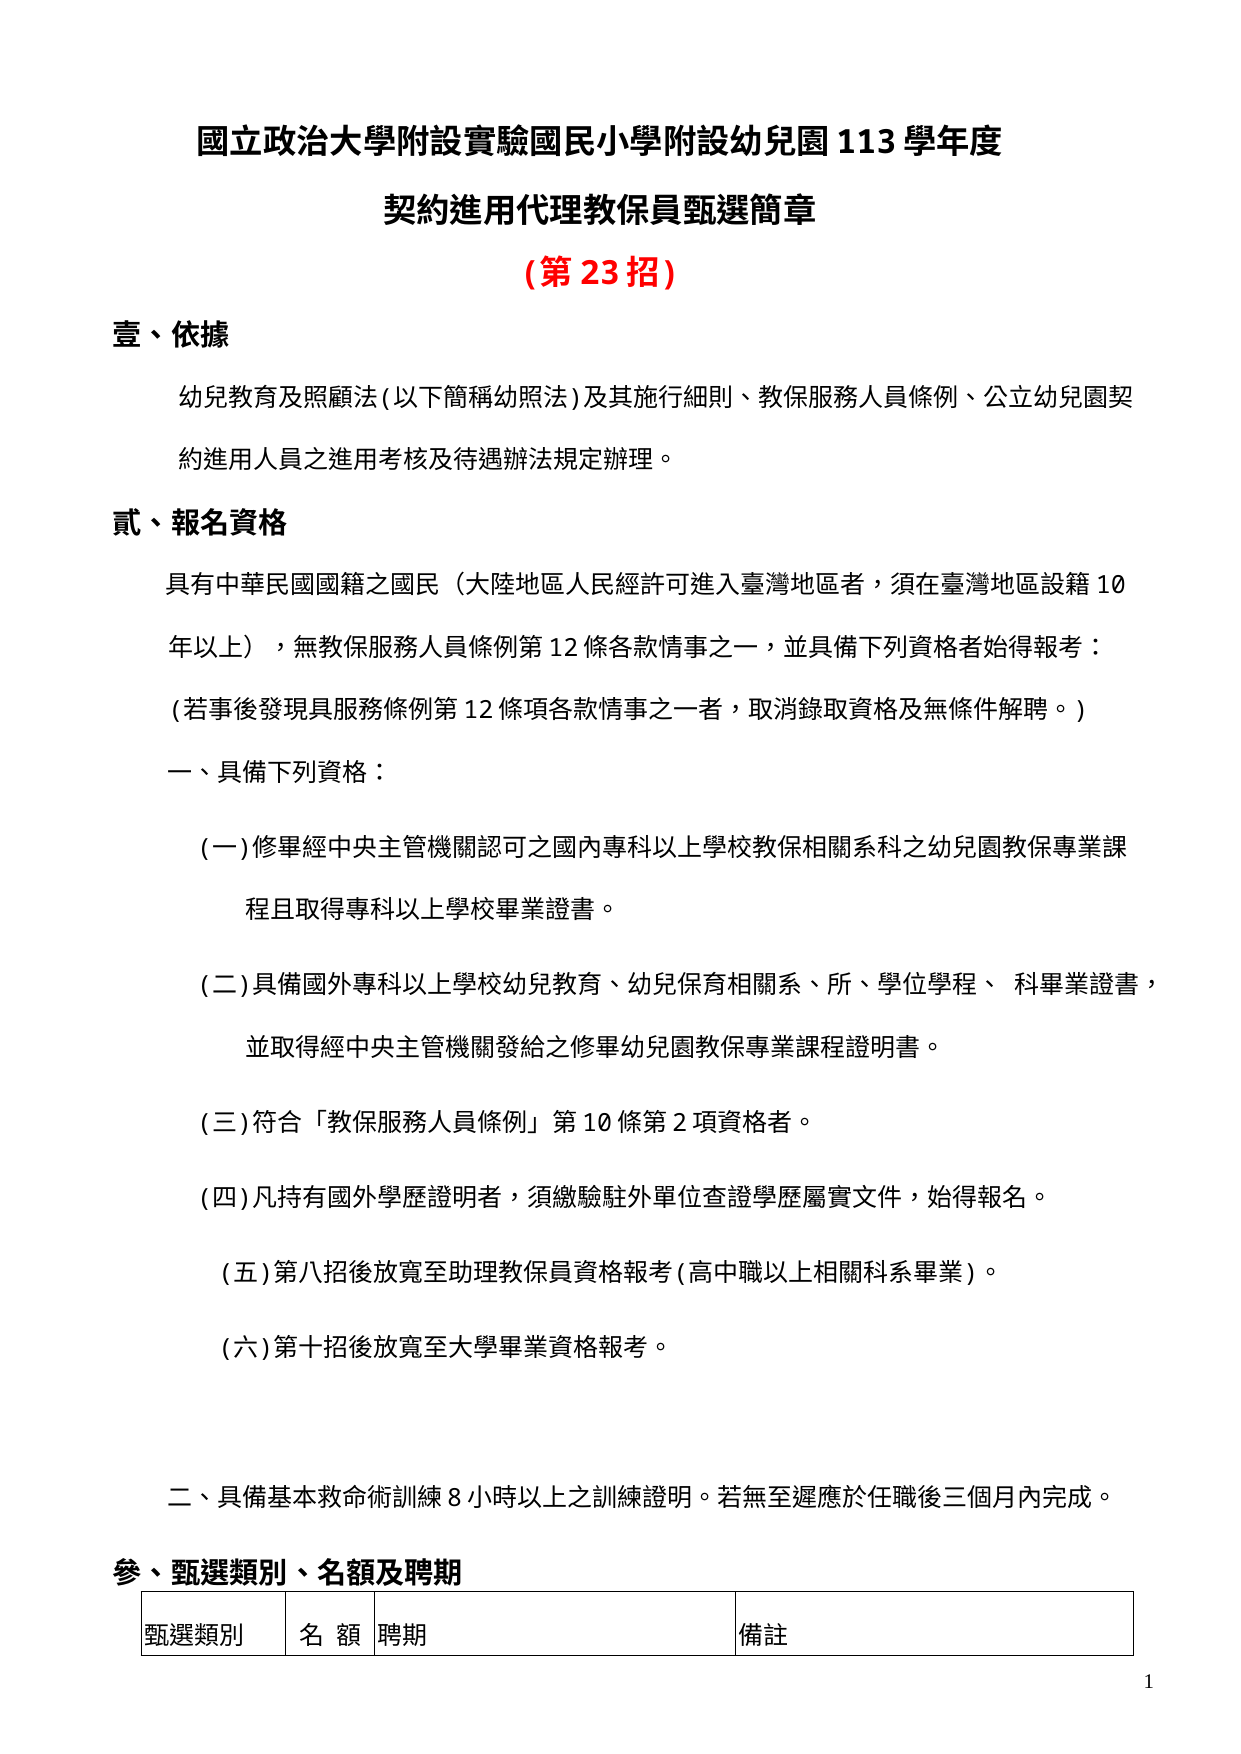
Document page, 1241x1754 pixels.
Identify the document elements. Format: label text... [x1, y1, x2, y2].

table_header 備註 [736, 1592, 1133, 1655]
text 契約進用代理教保員甄選簡章 [53, 166, 1146, 229]
text (若事後發現具服務條例第12條項各款情事之一者，取消錄取資格及無條件解聘。) [168, 666, 1146, 729]
text 具有中華民國國籍之國民（大陸地區人民經許可進入臺灣地區者，須在臺灣地區設籍10 [53, 541, 1146, 604]
text 一、具備下列資格： [142, 729, 1146, 791]
text 幼兒教育及照顧法(以下簡稱幼照法)及其施行細則、教保服務人員條例、公立幼兒園契約進用人員之進用考核及待遇辦法規定辦理。 [178, 354, 1146, 479]
list 甄選類別、名額及聘期 [112, 1529, 1146, 1591]
subtitle 國立政治大學附設實驗國民小學附設幼兒園113學年度 [53, 97, 1146, 160]
list 報名資格 [112, 479, 1146, 541]
table_header 名 額 [286, 1592, 374, 1655]
text 年以上），無教保服務人員條例第12條各款情事之一，並具備下列資格者始得報考： [168, 604, 1146, 666]
table_header 甄選類別 [142, 1592, 285, 1655]
text 二、具備基本救命術訓練8小時以上之訓練證明。若無至遲應於任職後三個月內完成。 [142, 1454, 1146, 1516]
text (三)符合「教保服務人員條例」第10條第2項資格者。 [197, 1079, 1146, 1141]
list 依據 [112, 291, 1146, 354]
text (四)凡持有國外學歷證明者，須繳驗駐外單位查證學歷屬實文件，始得報名。 [197, 1154, 1146, 1216]
text (第23招) [53, 229, 1146, 291]
text (二)具備國外專科以上學校幼兒教育、幼兒保育相關系、所、學位學程、 科畢業證書，並取得經中央主管機關發給之修畢幼兒園教保專業課程證明書。 [197, 941, 1146, 1066]
table_header 聘期 [375, 1592, 735, 1655]
text (一)修畢經中央主管機關認可之國內專科以上學校教保相關系科之幼兒園教保專業課程且取得專科以上學校畢業證書。 [197, 804, 1146, 929]
text (六)第十招後放寬至大學畢業資格報考。 [53, 1304, 1146, 1366]
text (五)第八招後放寬至助理教保員資格報考(高中職以上相關科系畢業)。 [53, 1229, 1146, 1291]
